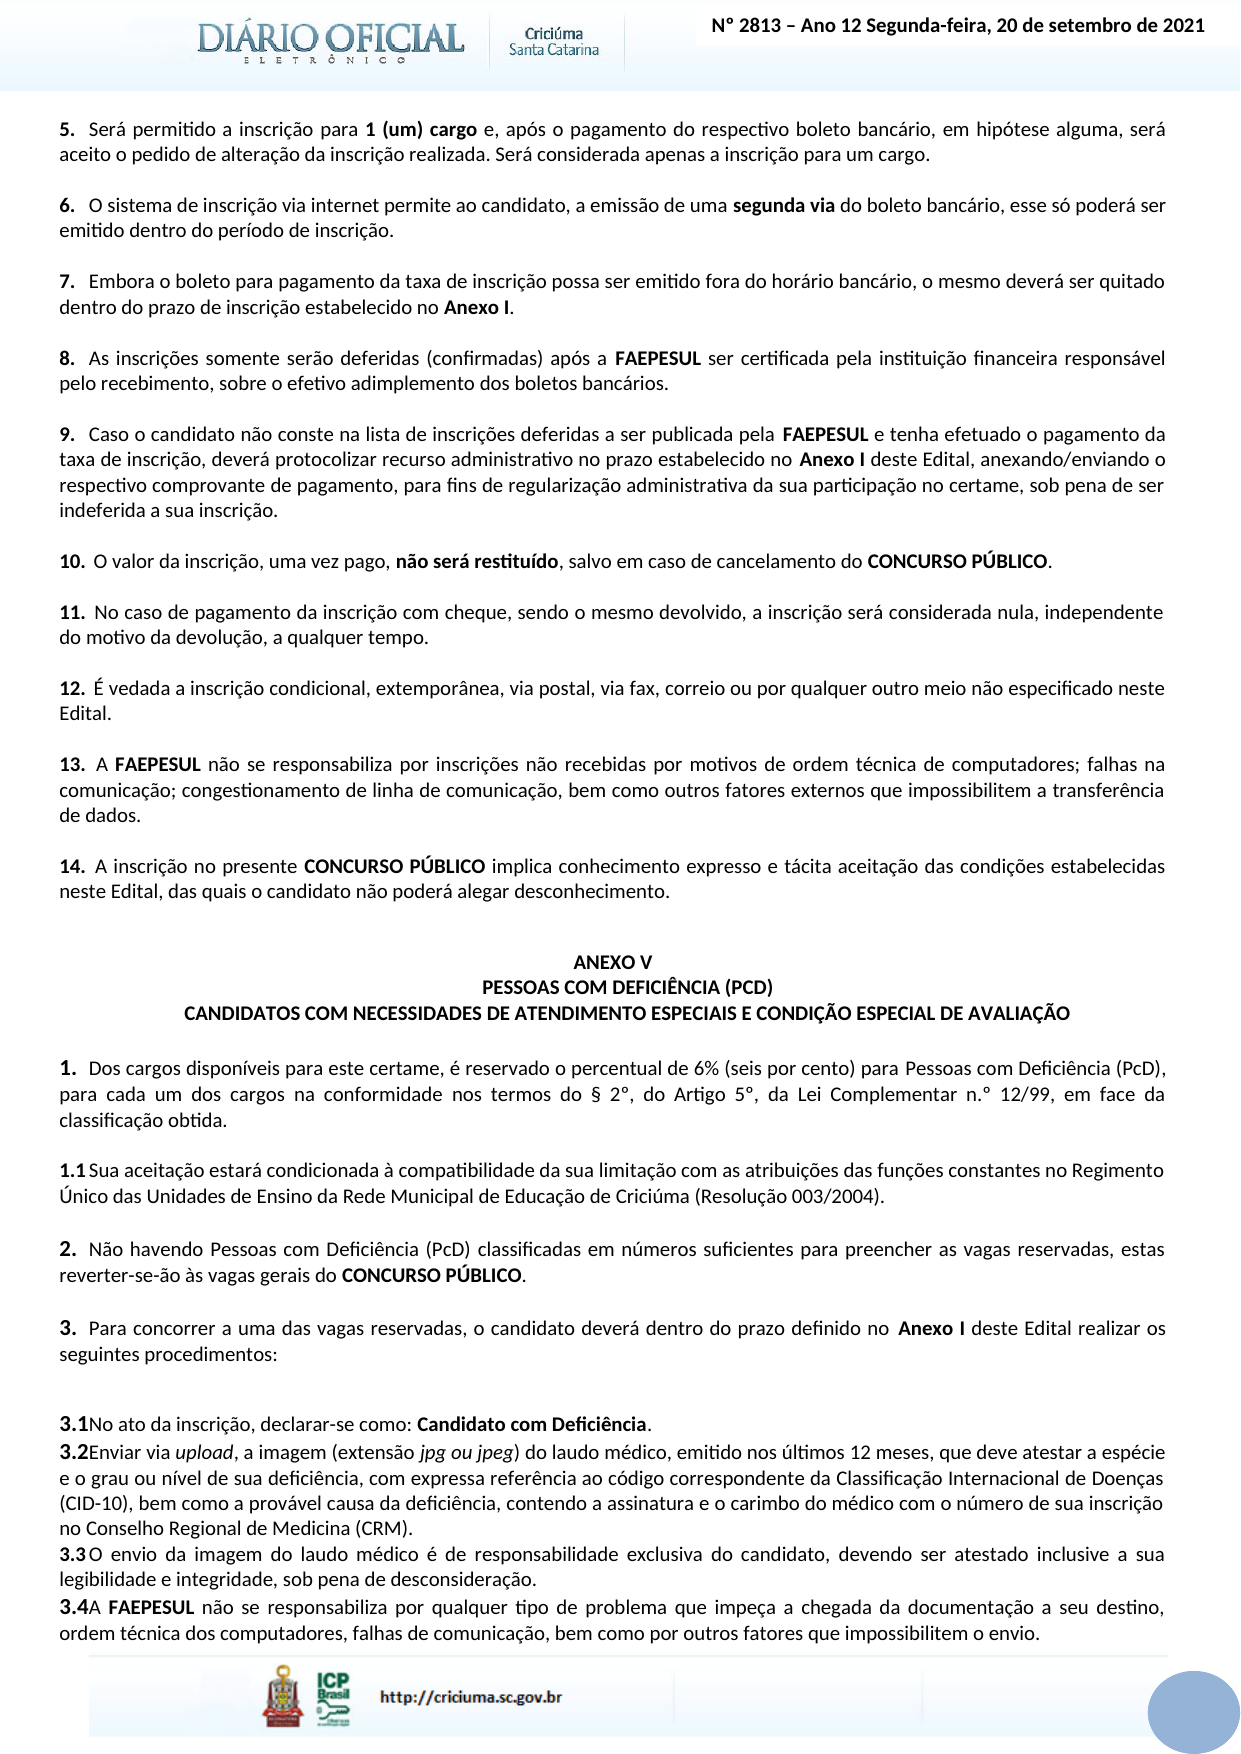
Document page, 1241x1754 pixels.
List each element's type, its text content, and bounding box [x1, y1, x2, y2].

list O sistema de inscrição via internet permite ao candidato, a emissão de uma segunda via do boleto bancário, esse só poderá ser emitido dentro do período de inscrição. [59, 192, 1167, 243]
list A inscrição no presente CONCURSO PÚBLICO implica conhecimento expresso e tácita aceitação das condições estabelecidas neste Edital, das quais o candidato não poderá alegar desconhecimento. [59, 853, 1167, 904]
list Enviar via upload, a imagem (extensão jpg ou jpeg) do laudo médico, emitido nos últimos 12 meses, que deve atestar a espécie e o grau ou nível de sua deficiência, com expressa referência ao código correspondente da Classificação Internacional de Doenças (CID-10), bem como a provável causa da deficiência, contendo a assinatura e o carimbo do médico com o número de sua inscrição no Conselho Regional de Medicina (CRM). [59, 1437, 1167, 1541]
list As inscrições somente serão deferidas (confirmadas) após a FAEPESUL ser certificada pela instituição financeira responsável pelo recebimento, sobre o efetivo adimplemento dos boletos bancários. [59, 345, 1167, 396]
list É vedada a inscrição condicional, extemporânea, via postal, via fax, correio ou por qualquer outro meio não especificado neste Edital. [59, 675, 1167, 726]
list Será permitido a inscrição para 1 (um) cargo e, após o pagamento do respectivo boleto bancário, em hipótese alguma, será aceito o pedido de alteração da inscrição realizada. Será considerada apenas a inscrição para um cargo. [59, 116, 1167, 167]
list A FAEPESUL não se responsabiliza por inscrições não recebidas por motivos de ordem técnica de computadores; falhas na comunicação; congestionamento de linha de comunicação, bem como outros fatores externos que impossibilitem a transferência de dados. [59, 751, 1167, 828]
text PESSOAS COM DEFICIÊNCIA (PCD) [89, 974, 1167, 1000]
list ANEXO V [59, 949, 1167, 974]
list Caso o candidato não conste na lista de inscrições deferidas a ser publicada pela FAEPESUL e tenha efetuado o pagamento da taxa de inscrição, deverá protocolizar recurso administrativo no prazo estabelecido no Anexo I deste Edital, anexando/enviando o respectivo comprovante de pagamento, para fins de regularização administrativa da sua participação no certame, sob pena de ser indeferida a sua inscrição. [59, 421, 1167, 523]
list No caso de pagamento da inscrição com cheque, sendo o mesmo devolvido, a inscrição será considerada nula, independente do motivo da devolução, a qualquer tempo. [59, 599, 1167, 650]
list Embora o boleto para pagamento da taxa de inscrição possa ser emitido fora do horário bancário, o mesmo deverá ser quitado dentro do prazo de inscrição estabelecido no Anexo I. [59, 268, 1167, 319]
list Não havendo Pessoas com Deficiência (PcD) classificadas em números suficientes para preencher as vagas reservadas, estas reverter-se-ão às vagas gerais do CONCURSO PÚBLICO. [59, 1234, 1167, 1287]
list Para concorrer a uma das vagas reservadas, o candidato deverá dentro do prazo definido no Anexo I deste Edital realizar os seguintes procedimentos: [59, 1313, 1167, 1366]
list A FAEPESUL não se responsabiliza por qualquer tipo de problema que impeça a chegada da documentação a seu destino, ordem técnica dos computadores, falhas de comunicação, bem como por outros fatores que impossibilitem o envio. [59, 1592, 1167, 1645]
list O valor da inscrição, uma vez pago, não será restituído, salvo em caso de cancelamento do CONCURSO PÚBLICO. [59, 548, 1167, 573]
list No ato da inscrição, declarar-se como: Candidato com Deficiência. [59, 1409, 1167, 1437]
list O envio da imagem do laudo médico é de responsabilidade exclusiva do candidato, devendo ser atestado inclusive a sua legibilidade e integridade, sob pena de desconsideração. [59, 1541, 1167, 1592]
text CANDIDATOS COM NECESSIDADES DE ATENDIMENTO ESPECIAIS E CONDIÇÃO ESPECIAL DE AVALIAÇÃO [89, 1000, 1167, 1025]
list Sua aceitação estará condicionada à compatibilidade da sua limitação com as atribuições das funções constantes no Regimento Único das Unidades de Ensino da Rede Municipal de Educação de Criciúma (Resolução 003/2004). [59, 1158, 1167, 1208]
list Dos cargos disponíveis para este certame, é reservado o percentual de 6% (seis por cento) para Pessoas com Deficiência (PcD), para cada um dos cargos na conformidade nos termos do § 2º, do Artigo 5º, da Lei Complementar n.º 12/99, em face da classificação obtida. [59, 1053, 1167, 1132]
